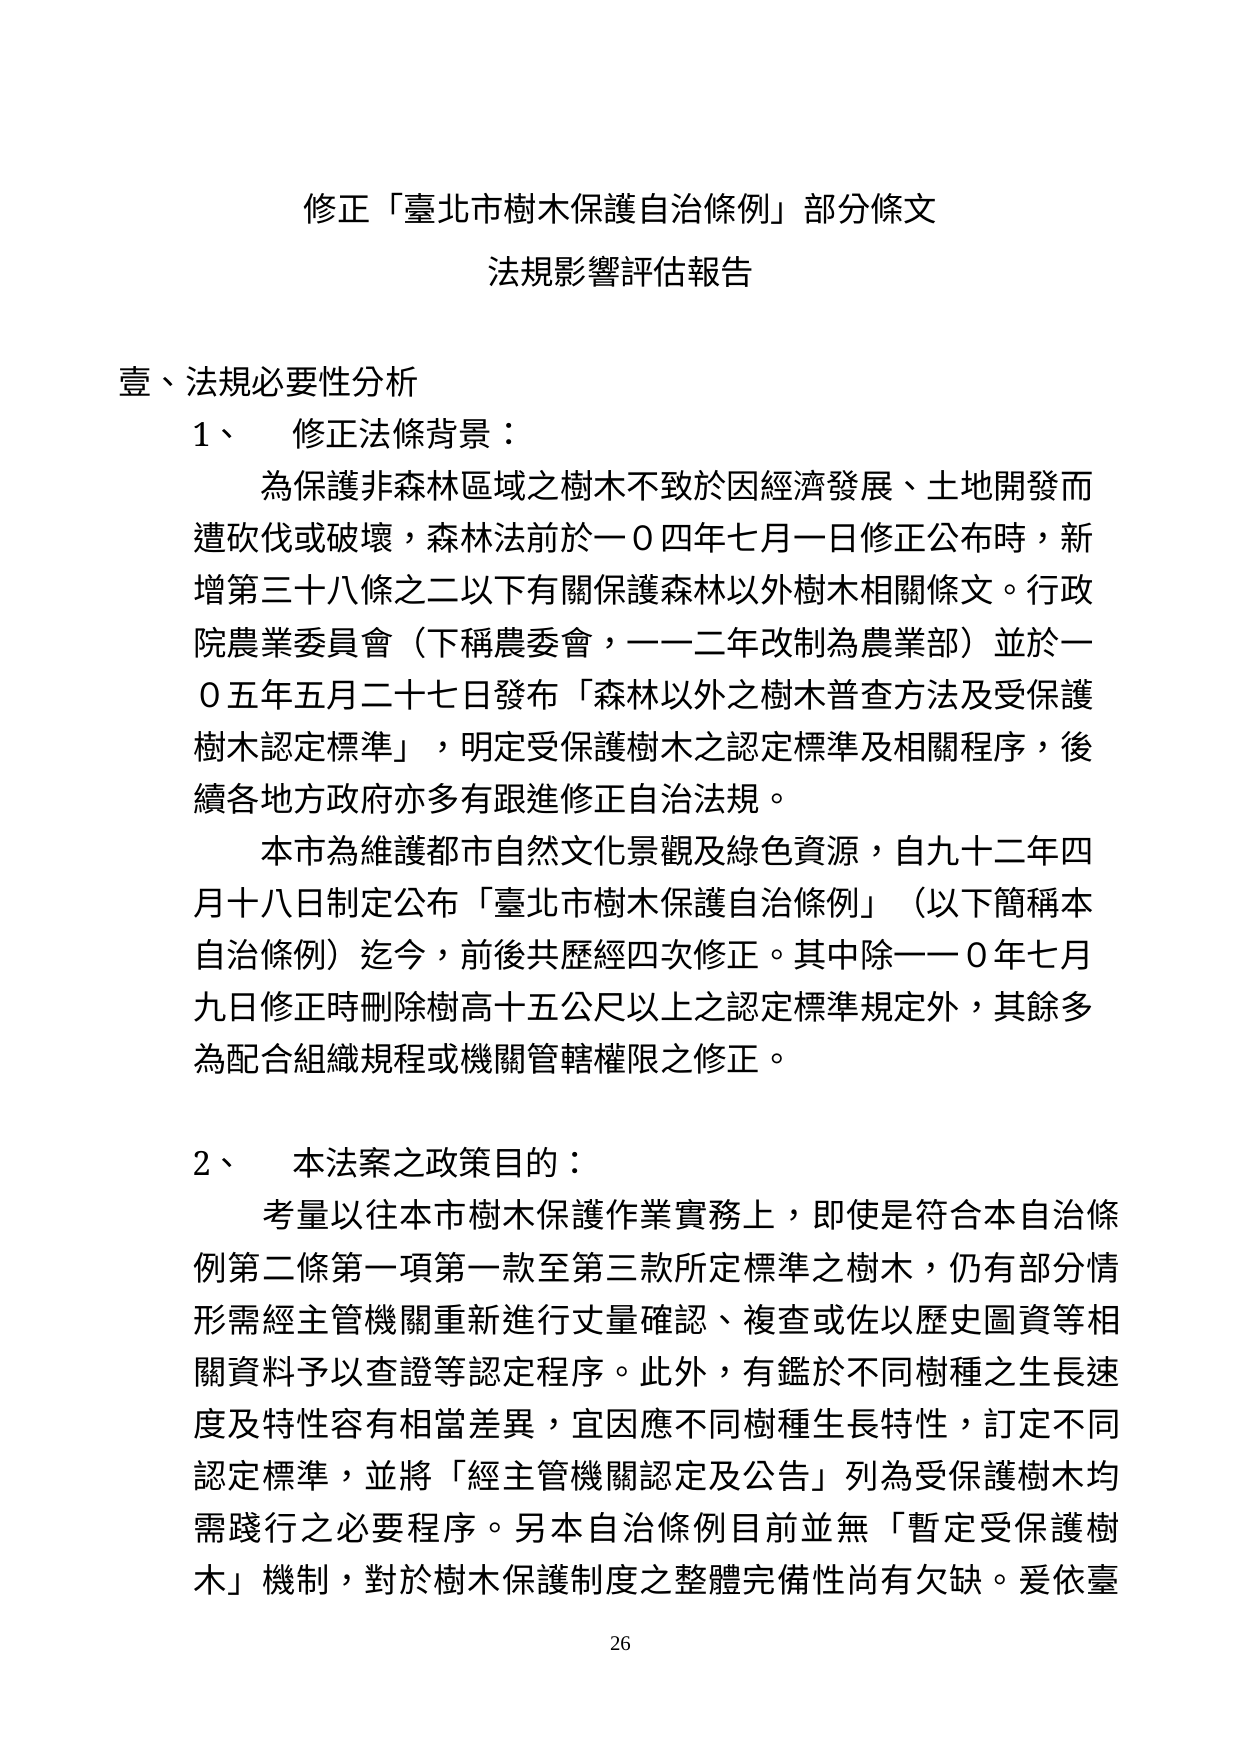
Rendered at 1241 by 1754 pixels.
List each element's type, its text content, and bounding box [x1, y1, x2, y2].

text 壹、法規必要性分析 [118, 353, 1122, 405]
list 修正法條背景： [192, 405, 1120, 457]
list 本法案之政策目的： [192, 1134, 1120, 1186]
text 修正「臺北市樹木保護自治條例」部分條文 [118, 165, 1122, 228]
text 法規影響評估報告 [118, 228, 1122, 290]
text 為保護非森林區域之樹木不致於因經濟發展、土地開發而遭砍伐或破壞，森林法前於一０四年七月一日修正公布時，新增第三十八條之二以下有關保護森林以外樹木相關條文。行政院農業委員會（下稱農委會，一一二年改制為農業部）並於一０五年五月二十七日發布「森林以外之樹木普查方法及受保護樹木認定標準」，明定受保護樹木之認定標準及相關程序，後續各地方政府亦多有跟進修正自治法規。 [193, 457, 1120, 822]
text 本市為維護都市自然文化景觀及綠色資源，自九十二年四月十八日制定公布「臺北市樹木保護自治條例」（以下簡稱本自治條例）迄今，前後共歷經四次修正。其中除一一０年七月九日修正時刪除樹高十五公尺以上之認定標準規定外，其餘多為配合組織規程或機關管轄權限之修正。 [193, 822, 1120, 1082]
text 考量以往本市樹木保護作業實務上，即使是符合本自治條例第二條第一項第一款至第三款所定標準之樹木，仍有部分情形需經主管機關重新進行丈量確認、複查或佐以歷史圖資等相關資料予以查證等認定程序。此外，有鑑於不同樹種之生長速度及特性容有相當差異，宜因應不同樹種生長特性，訂定不同認定標準，並將「經主管機關認定及公告」列為受保護樹木均需踐行之必要程序。另本自治條例目前並無「暫定受保護樹木」機制，對於樹木保護制度之整體完備性尚有欠缺。爰依臺 [193, 1186, 1120, 1603]
